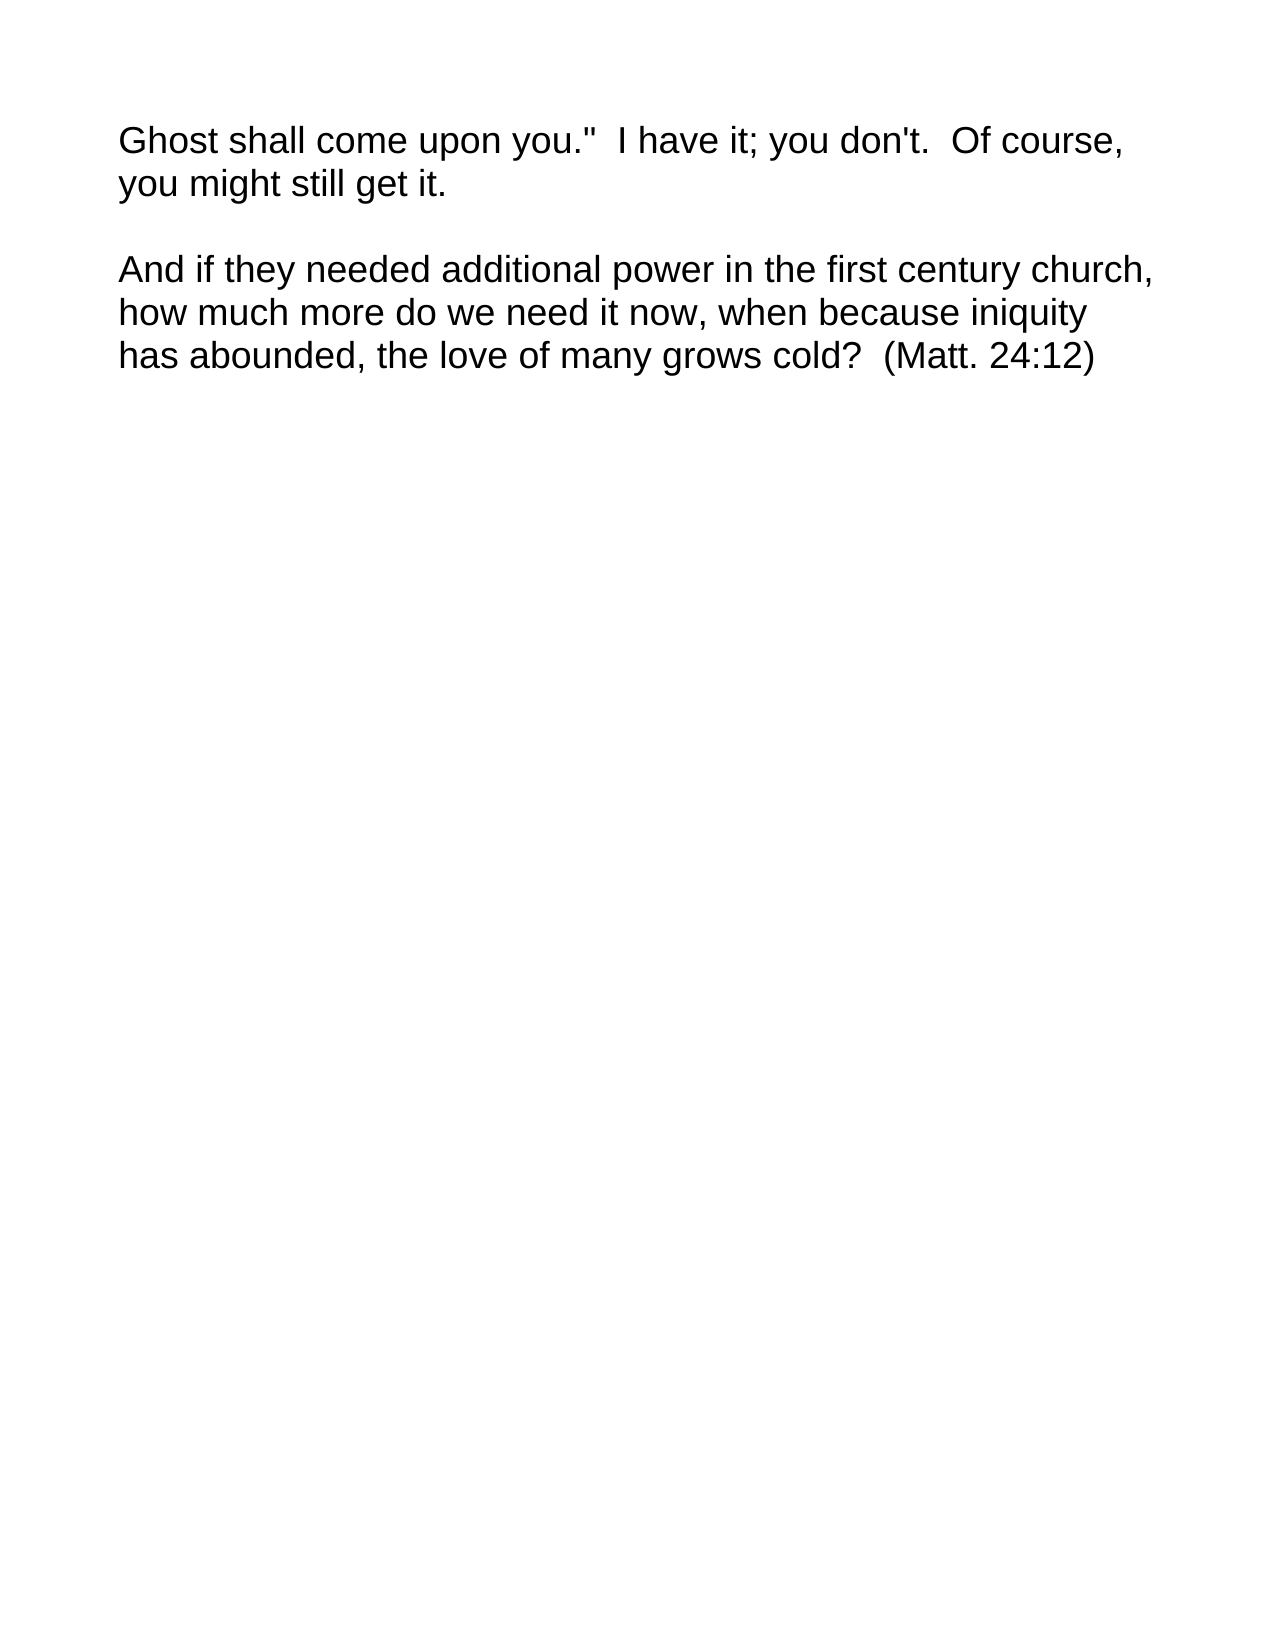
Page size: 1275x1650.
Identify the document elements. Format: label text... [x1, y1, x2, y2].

text Ghost shall come upon you." I have it; you don't. Of course, you might still get it. [118, 118, 1157, 204]
text And if they needed additional power in the first century church, how much more do we need it now, when because iniquity has abounded, the love of many grows cold? (Matt. 24:12) [118, 247, 1157, 377]
